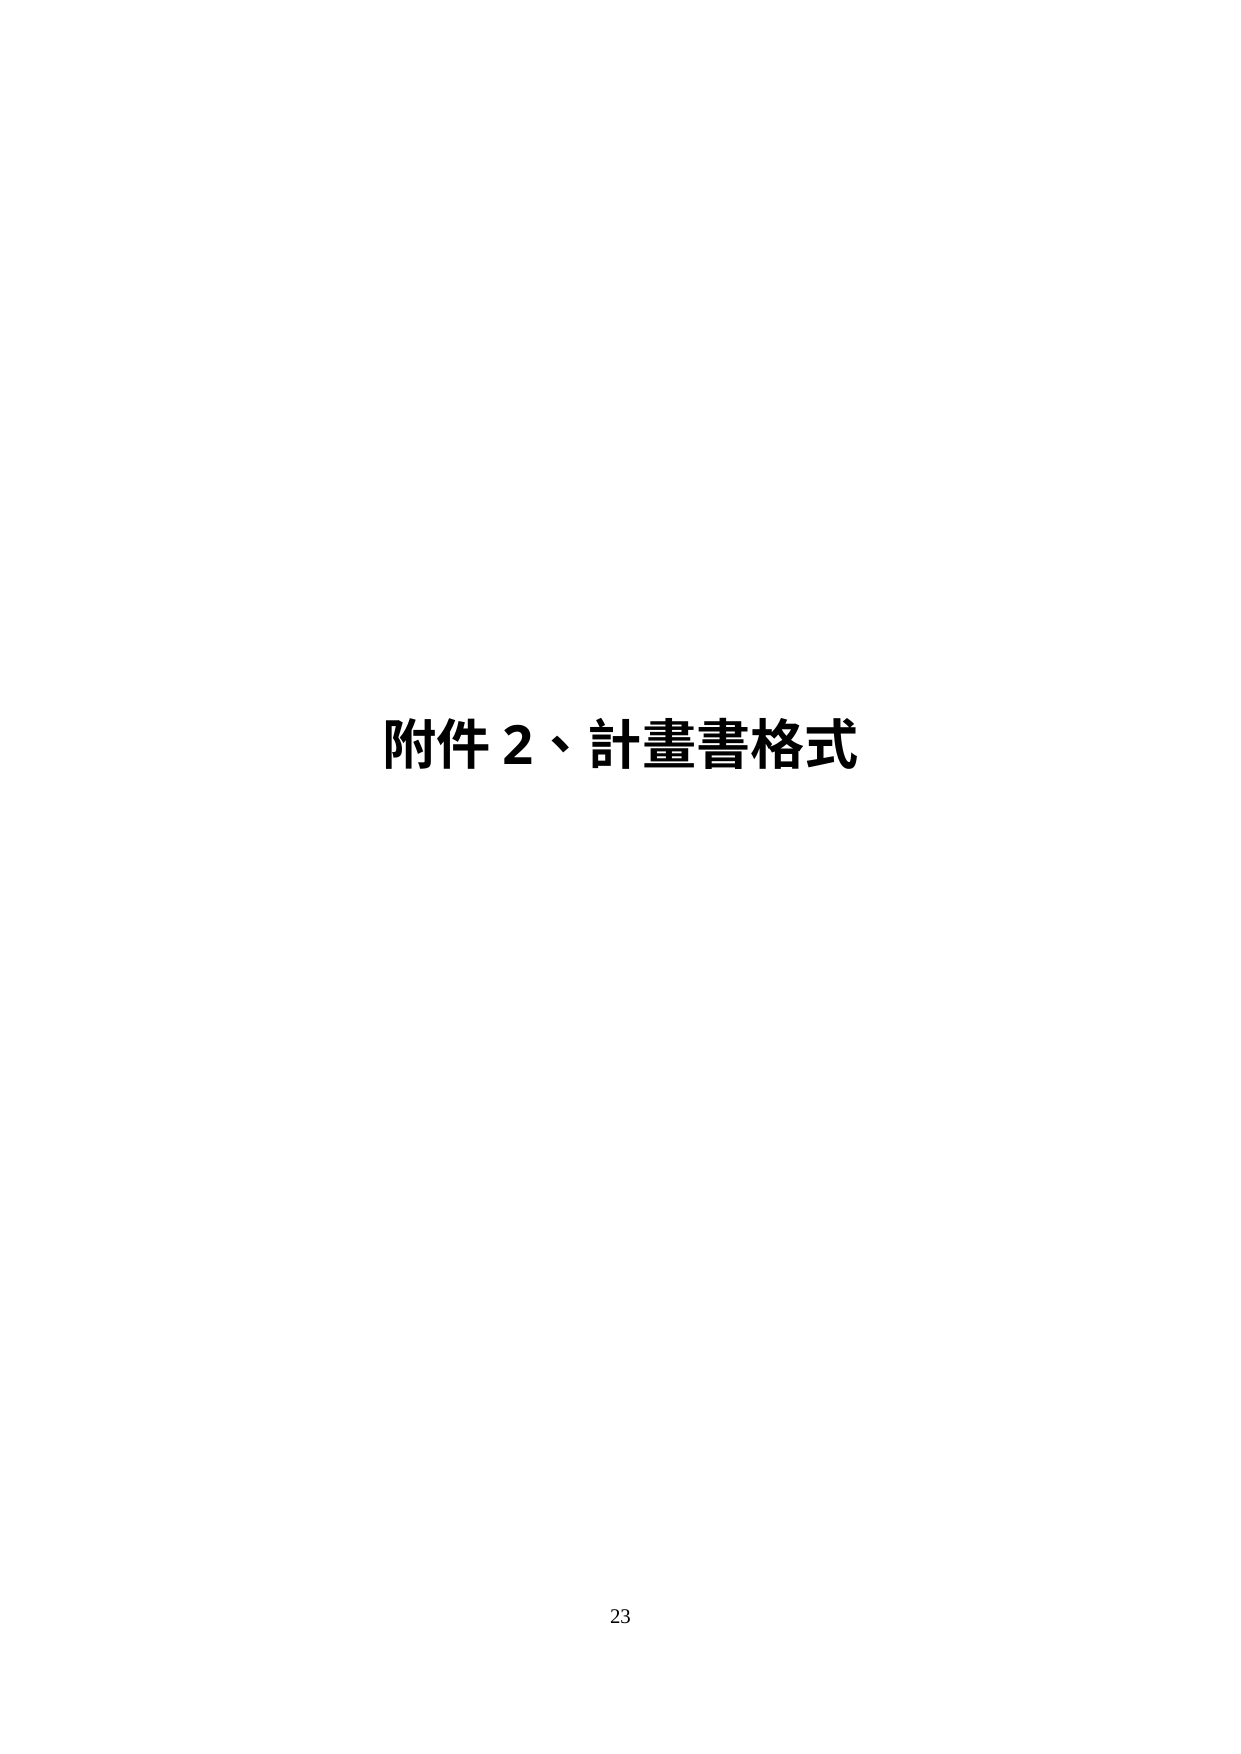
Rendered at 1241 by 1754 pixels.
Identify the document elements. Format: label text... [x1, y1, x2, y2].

subtitle 附件2、計畫書格式 [118, 702, 1122, 780]
